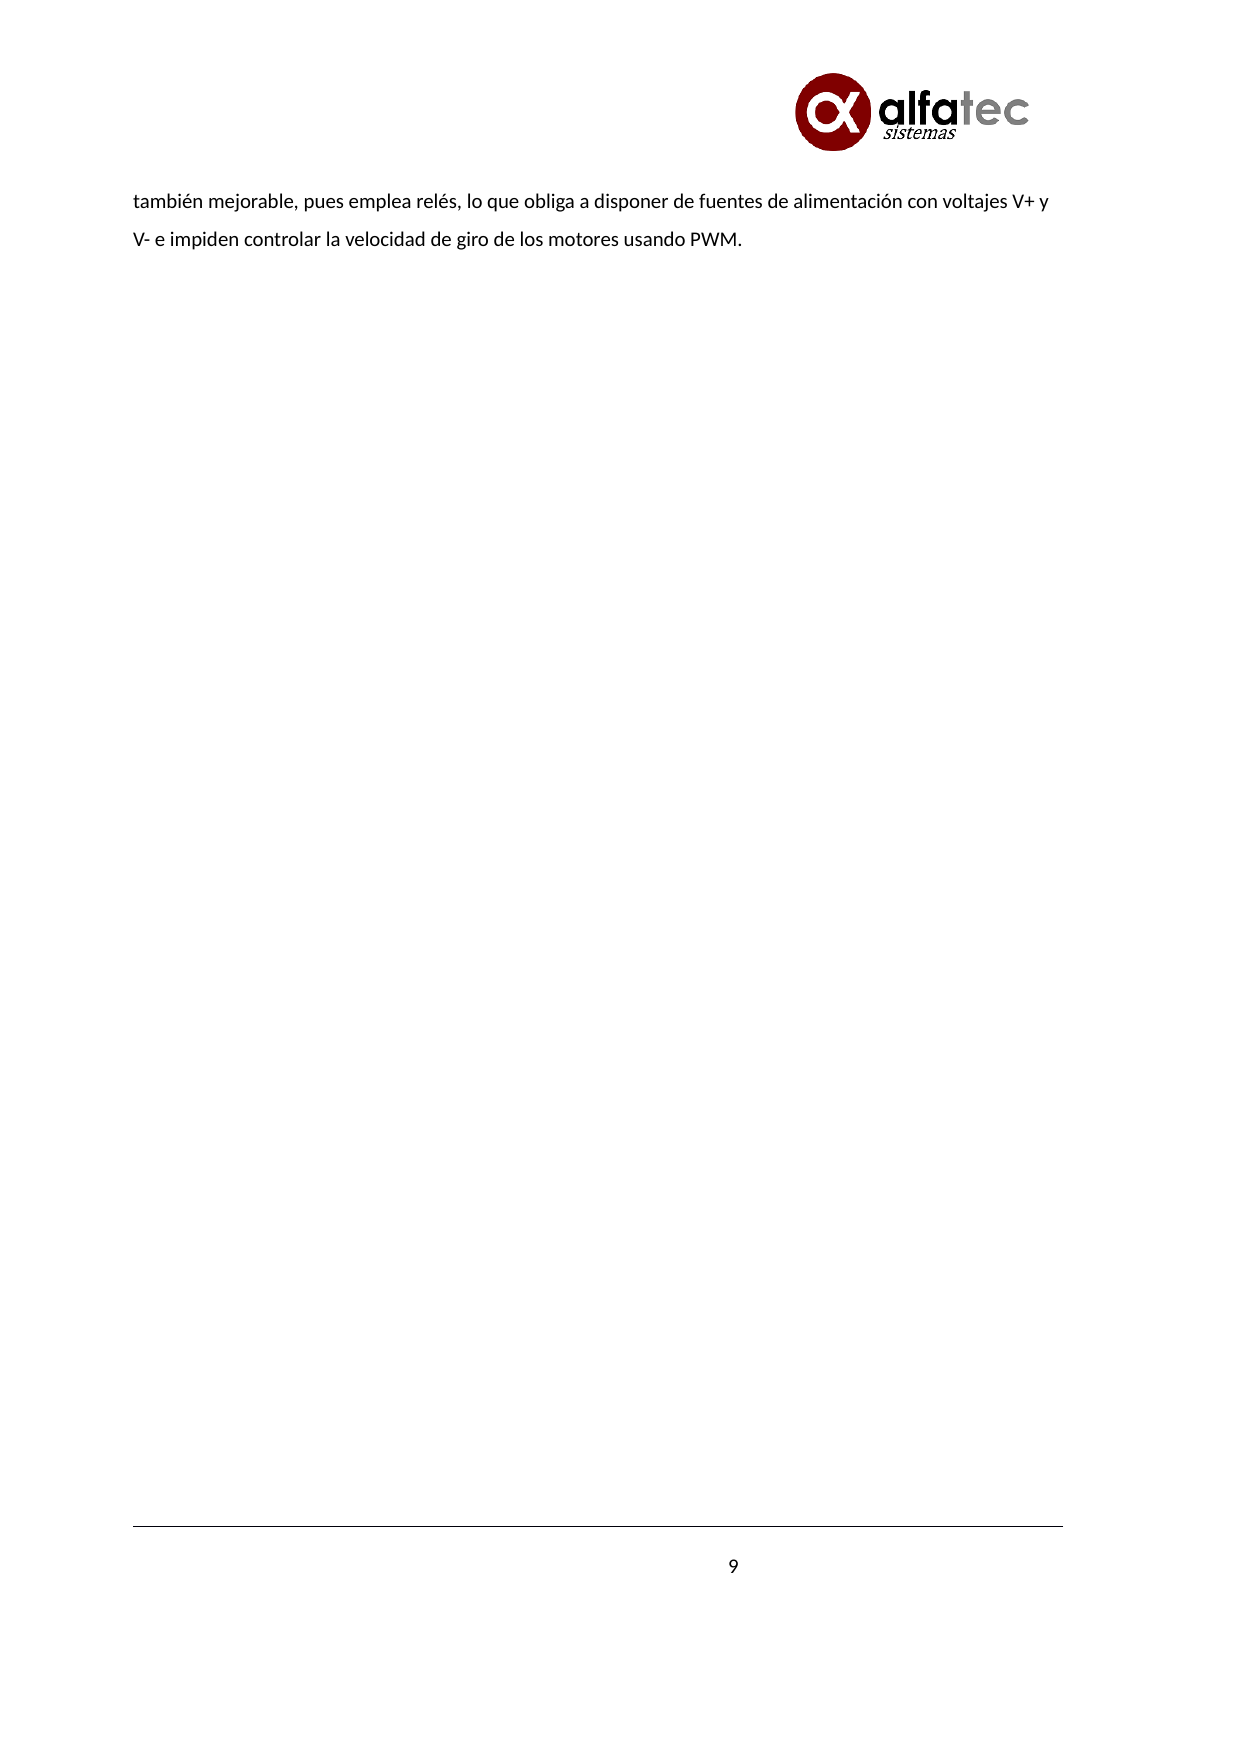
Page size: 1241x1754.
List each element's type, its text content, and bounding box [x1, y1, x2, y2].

text también mejorable, pues emplea relés, lo que obliga a disponer de fuentes de alimentación con voltajes V+ y V- e impiden controlar la velocidad de giro de los motores usando PWM. [133, 188, 1063, 252]
picture [795, 73, 1031, 151]
